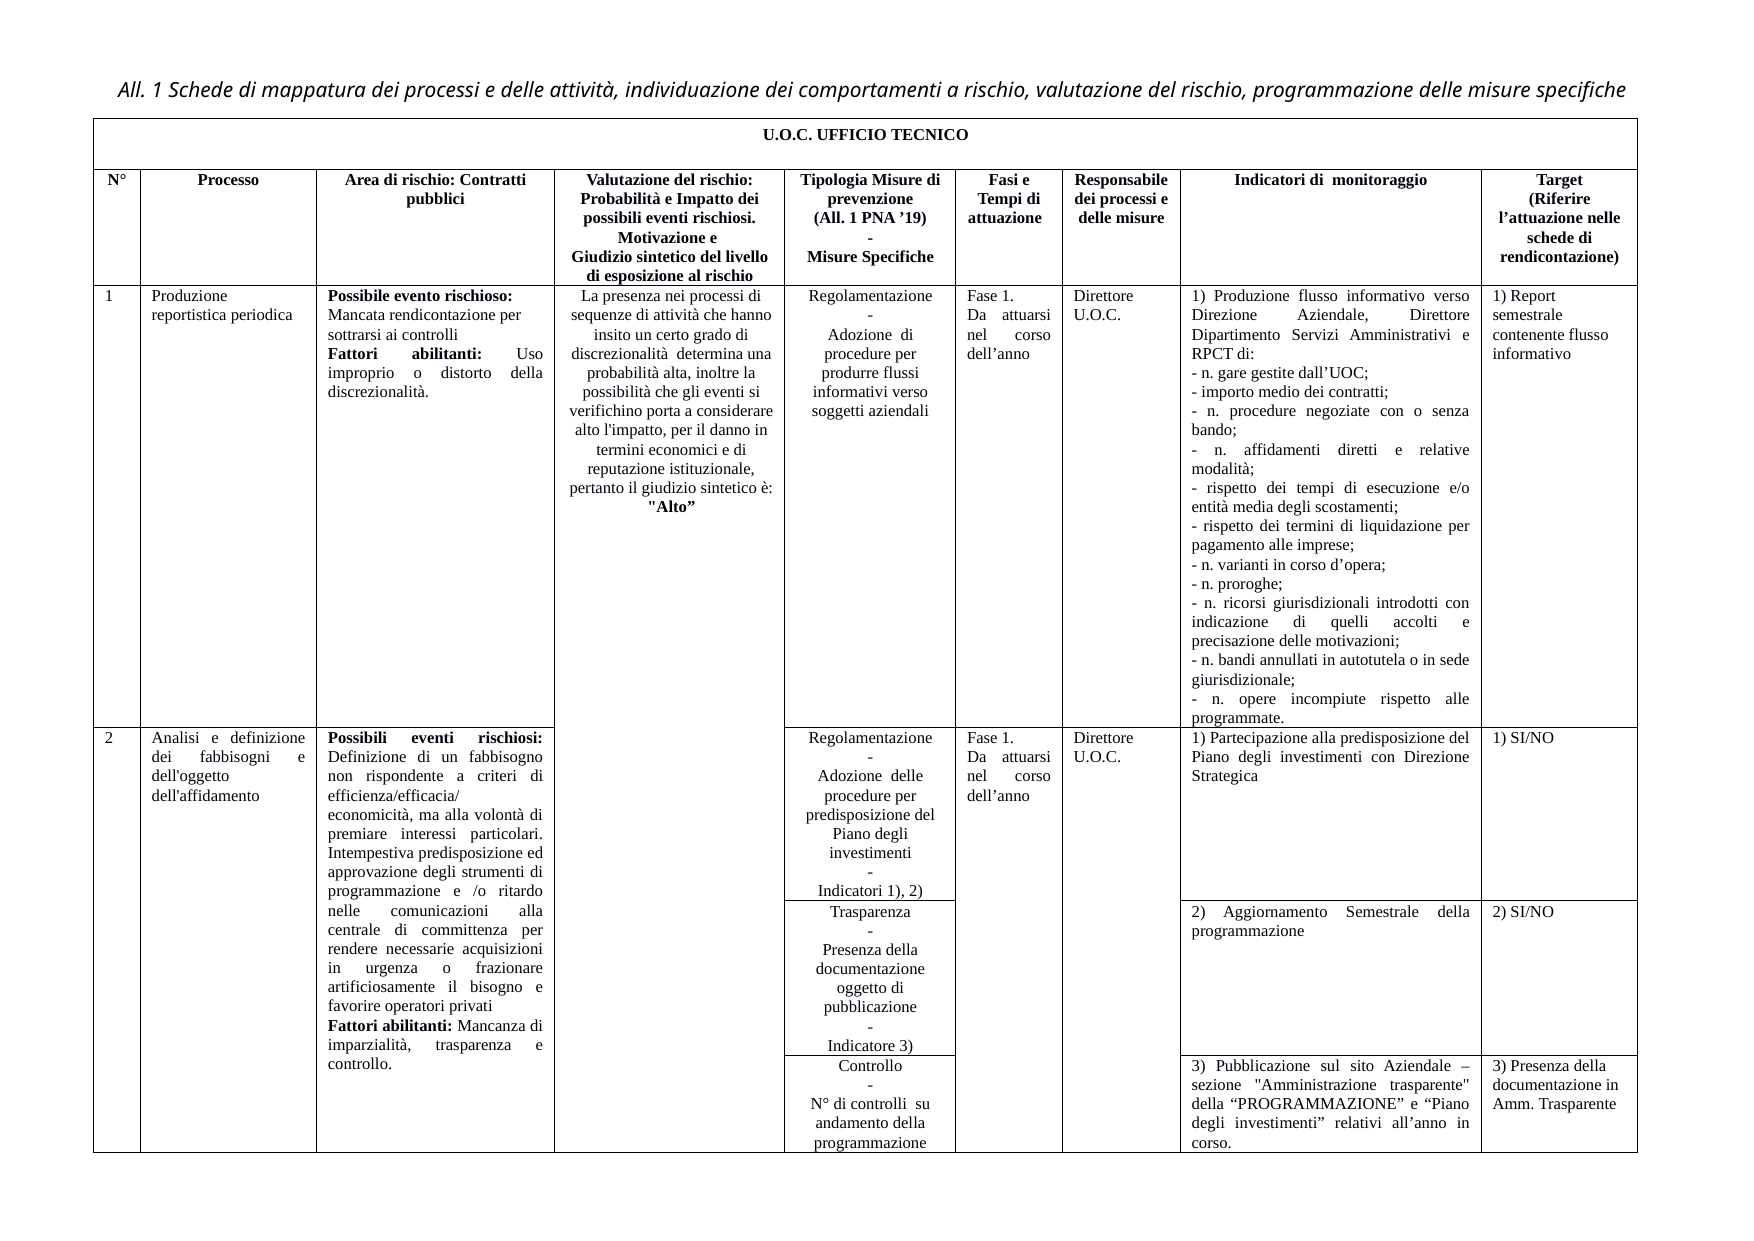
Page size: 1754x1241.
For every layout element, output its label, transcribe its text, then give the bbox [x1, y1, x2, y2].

table_cell 2) Aggiornamento Semestrale della programmazione [1181, 901, 1481, 1055]
table_cell 1) Partecipazione alla predisposizione del Piano degli investimenti con Direzione Strategica [1181, 728, 1481, 900]
table_cell 1) Produzione flusso informativo verso Direzione Aziendale, Direttore Dipartimento Servizi Amministrativi e RPCT di: - n. gare gestite dall’UOC; - importo medio dei contratti; - n. procedure negoziate con o senza bando; - n. affidamenti diretti e relative modalità; - rispetto dei tempi di esecuzione e/o entità media degli scostamenti; - rispetto dei termini di liquidazione per pagamento alle imprese; - n. varianti in corso d’opera; - n. proroghe; - n. ricorsi giurisdizionali introdotti con indicazione di quelli accolti e precisazione delle motivazioni; - n. bandi annullati in autotutela o in sede giurisdizionale; - n. opere incompiute rispetto alle programmate. [1181, 286, 1481, 727]
table_cell 1) SI/NO [1482, 728, 1637, 900]
table_cell Fasi e Tempi di attuazione [956, 170, 1062, 285]
table_cell 2) SI/NO [1482, 901, 1637, 1055]
table_cell La presenza nei processi di sequenze di attività che hanno insito un certo grado di discrezionalità determina una probabilità alta, inoltre la possibilità che gli eventi si verifichino porta a considerare alto l'impatto, per il danno in termini economici e di reputazione istituzionale, pertanto il giudizio sintetico è: "Alto” [555, 286, 784, 1152]
table_cell 3) Presenza della documentazione in Amm. Trasparente [1482, 1056, 1637, 1152]
table_cell Direttore U.O.C. [1063, 728, 1180, 1152]
table_cell Fase 1. Da attuarsi nel corso dell’anno [956, 728, 1062, 1152]
table_cell Target (Riferire l’attuazione nelle schede di rendicontazione) [1482, 170, 1637, 285]
table_cell Analisi e definizione dei fabbisogni e dell'oggetto dell'affidamento [141, 728, 316, 1152]
table_cell N° [94, 170, 140, 285]
table_cell Possibili eventi rischiosi: Definizione di un fabbisogno non rispondente a criteri di efficienza/efficacia/ economicità, ma alla volontà di premiare interessi particolari. Intempestiva predisposizione ed approvazione degli strumenti di programmazione e /o ritardo nelle comunicazioni alla centrale di committenza per rendere necessarie acquisizioni in urgenza o frazionare artificiosamente il bisogno e favorire operatori privati Fattori abilitanti: Mancanza di imparzialità, trasparenza e controllo. [317, 728, 554, 1152]
table_cell 3) Pubblicazione sul sito Aziendale – sezione "Amministrazione trasparente" della “PROGRAMMAZIONE” e “Piano degli investimenti” relativi all’anno in corso. [1181, 1056, 1481, 1152]
table_cell Possibile evento rischioso: Mancata rendicontazione per sottrarsi ai controlli Fattori abilitanti: Uso improprio o distorto della discrezionalità. [317, 286, 554, 727]
table_cell Valutazione del rischio: Probabilità e Impatto dei possibili eventi rischiosi. Motivazione e Giudizio sintetico del livello di esposizione al rischio [555, 170, 784, 285]
table_cell Fase 1. Da attuarsi nel corso dell’anno [956, 286, 1062, 727]
table_cell Regolamentazione - Adozione di procedure per produrre flussi informativi verso soggetti aziendali [785, 286, 955, 727]
table_cell 1) Report semestrale contenente flusso informativo [1482, 286, 1637, 727]
table_cell Produzione reportistica periodica [141, 286, 316, 727]
table_cell Responsabile dei processi e delle misure [1063, 170, 1180, 285]
table_cell Area di rischio: Contratti pubblici [317, 170, 554, 285]
table_cell Direttore U.O.C. [1063, 286, 1180, 727]
table_cell Processo [141, 170, 316, 285]
table_cell Indicatori di monitoraggio [1181, 170, 1481, 285]
table_cell 2 [94, 728, 140, 1152]
table_cell Controllo - N° di controlli su andamento della programmazione [785, 1056, 955, 1152]
table_cell 1 [94, 286, 140, 727]
table_cell Tipologia Misure di prevenzione (All. 1 PNA ’19) - Misure Specifiche [785, 170, 955, 285]
table_cell Regolamentazione - Adozione delle procedure per predisposizione del Piano degli investimenti - Indicatori 1), 2) [785, 728, 955, 900]
table_cell Trasparenza - Presenza della documentazione oggetto di pubblicazione - Indicatore 3) [785, 901, 955, 1055]
table_header U.O.C. UFFICIO TECNICO [94, 119, 1637, 169]
